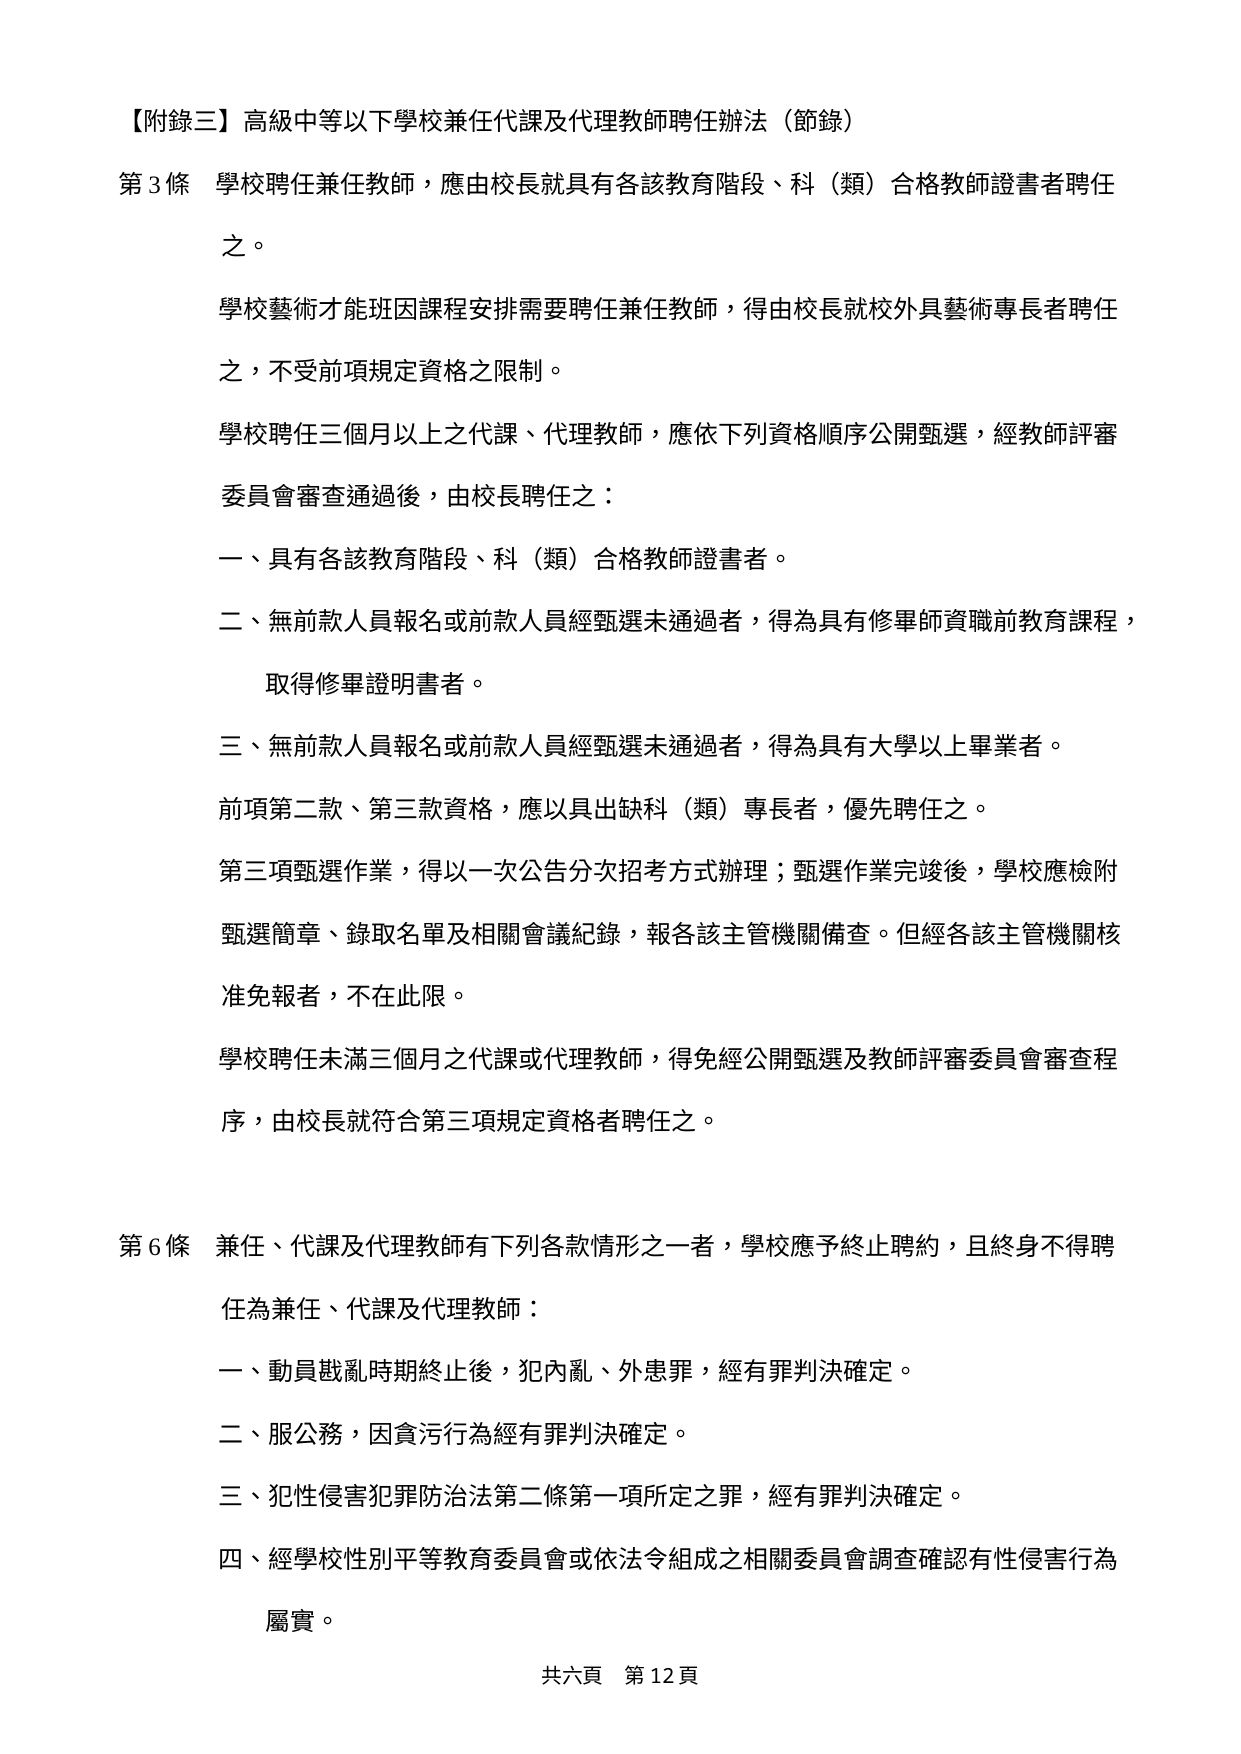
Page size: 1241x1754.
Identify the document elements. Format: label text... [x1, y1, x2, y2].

text 一、動員戡亂時期終止後，犯內亂、外患罪，經有罪判決確定。 [218, 1328, 1122, 1391]
text 一、具有各該教育階段、科（類）合格教師證書者。 [218, 516, 1122, 578]
text 第6條 兼任、代課及代理教師有下列各款情形之一者，學校應予終止聘約，且終身不得聘任為兼任、代課及代理教師： [118, 1203, 1122, 1328]
text 第三項甄選作業，得以一次公告分次招考方式辦理；甄選作業完竣後，學校應檢附甄選簡章、錄取名單及相關會議紀錄，報各該主管機關備查。但經各該主管機關核准免報者，不在此限。 [218, 828, 1122, 1016]
text 學校藝術才能班因課程安排需要聘任兼任教師，得由校長就校外具藝術專長者聘任之，不受前項規定資格之限制。 [218, 266, 1122, 391]
text 二、無前款人員報名或前款人員經甄選未通過者，得為具有修畢師資職前教育課程，取得修畢證明書者。 [218, 578, 1122, 703]
text 學校聘任三個月以上之代課、代理教師，應依下列資格順序公開甄選，經教師評審委員會審查通過後，由校長聘任之： [218, 391, 1122, 516]
text 四、經學校性別平等教育委員會或依法令組成之相關委員會調查確認有性侵害行為屬實。 [218, 1516, 1122, 1641]
text 二、服公務，因貪污行為經有罪判決確定。 [218, 1391, 1122, 1453]
text 前項第二款、第三款資格，應以具出缺科（類）專長者，優先聘任之。 [218, 766, 1122, 828]
text 三、無前款人員報名或前款人員經甄選未通過者，得為具有大學以上畢業者。 [218, 703, 1122, 766]
text 學校聘任未滿三個月之代課或代理教師，得免經公開甄選及教師評審委員會審查程序，由校長就符合第三項規定資格者聘任之。 [218, 1016, 1122, 1141]
text 【附錄三】高級中等以下學校兼任代課及代理教師聘任辦法（節錄） [118, 78, 1122, 141]
text 第3條 學校聘任兼任教師，應由校長就具有各該教育階段、科（類）合格教師證書者聘任之。 [118, 141, 1122, 266]
text 三、犯性侵害犯罪防治法第二條第一項所定之罪，經有罪判決確定。 [218, 1453, 1122, 1516]
